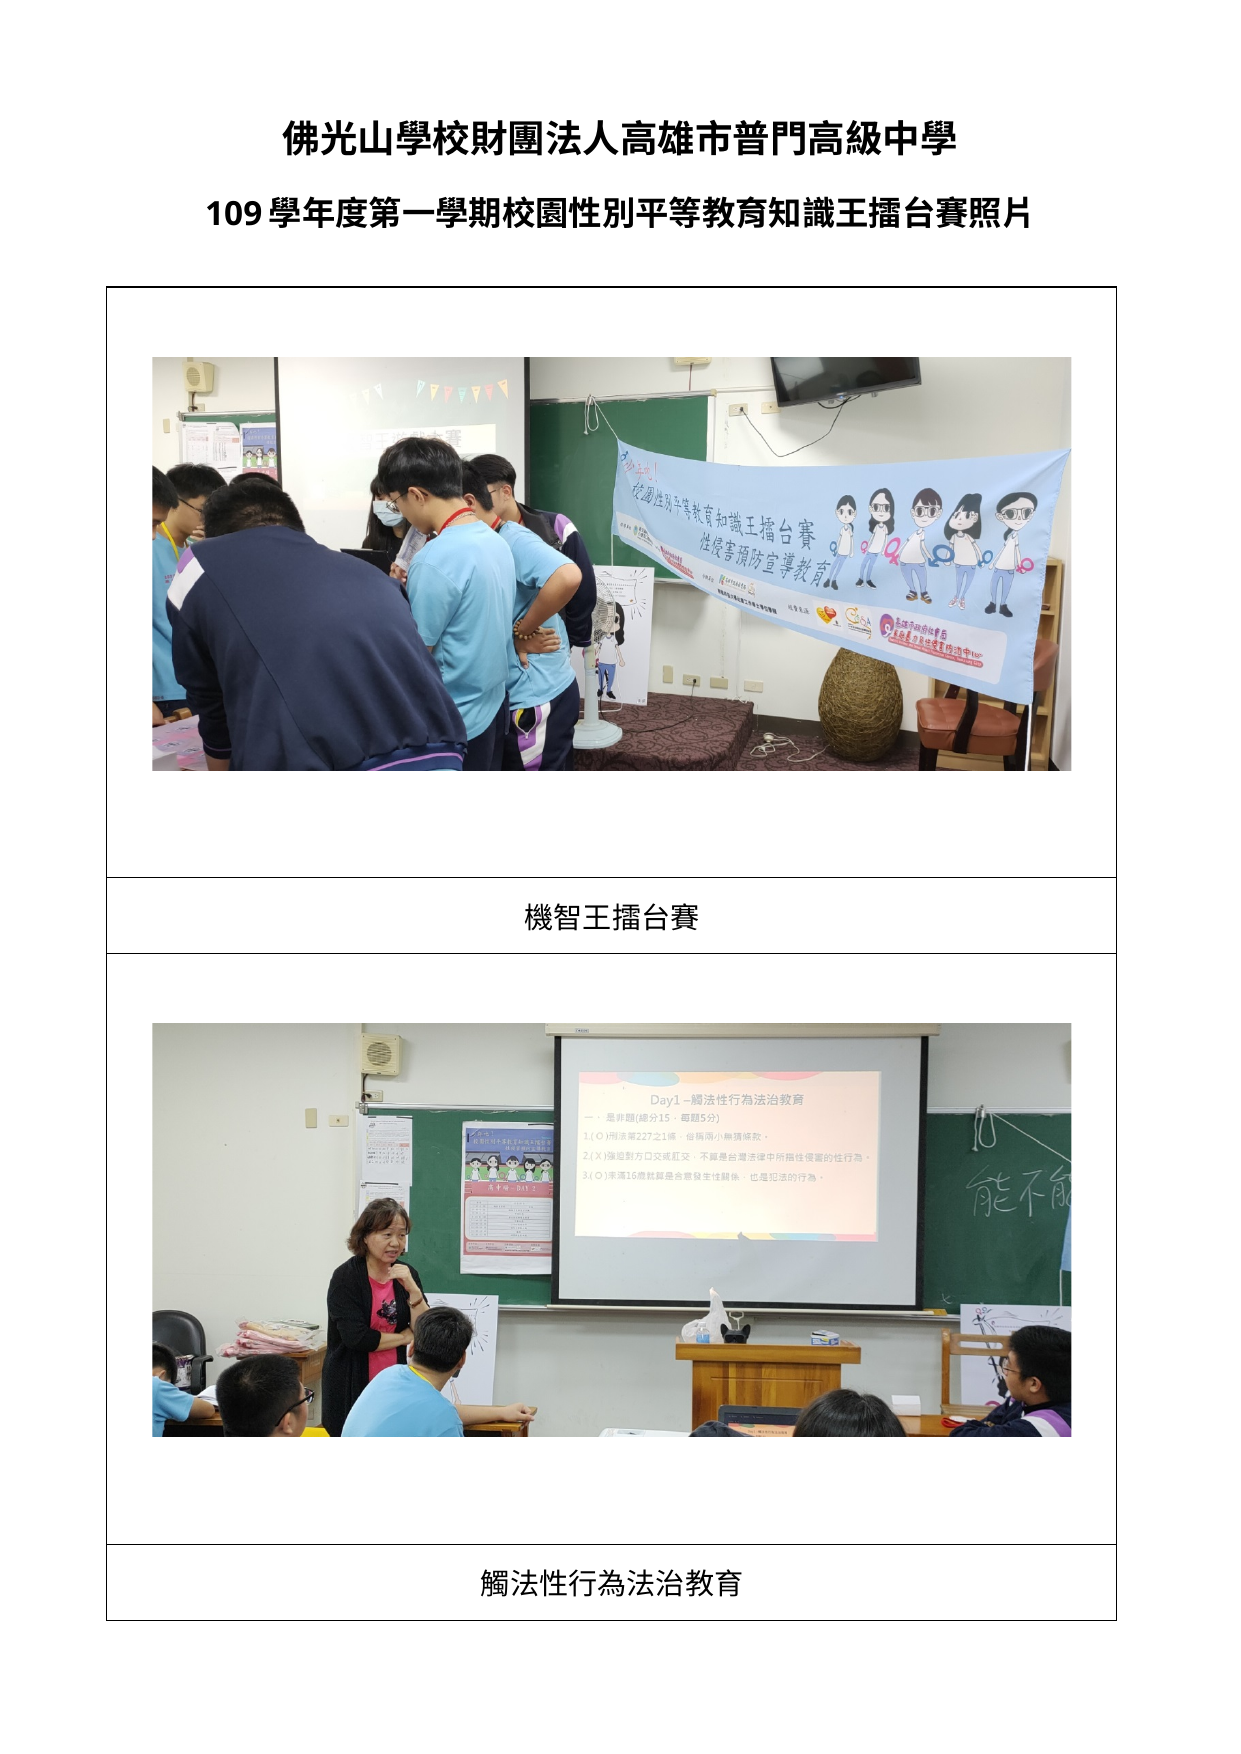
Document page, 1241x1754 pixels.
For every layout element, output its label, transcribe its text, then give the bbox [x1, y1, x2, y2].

table_header [107, 288, 1116, 877]
picture [152, 1023, 1072, 1437]
table_cell [107, 954, 1116, 1543]
picture [152, 357, 1072, 771]
table_cell 機智王擂台賽 [107, 878, 1116, 953]
text 109學年度第一學期校園性別平等教育知識王擂台賽照片 [118, 174, 1122, 249]
table_cell 觸法性行為法治教育 [107, 1545, 1116, 1619]
text 佛光山學校財團法人高雄市普門高級中學 [118, 99, 1122, 174]
